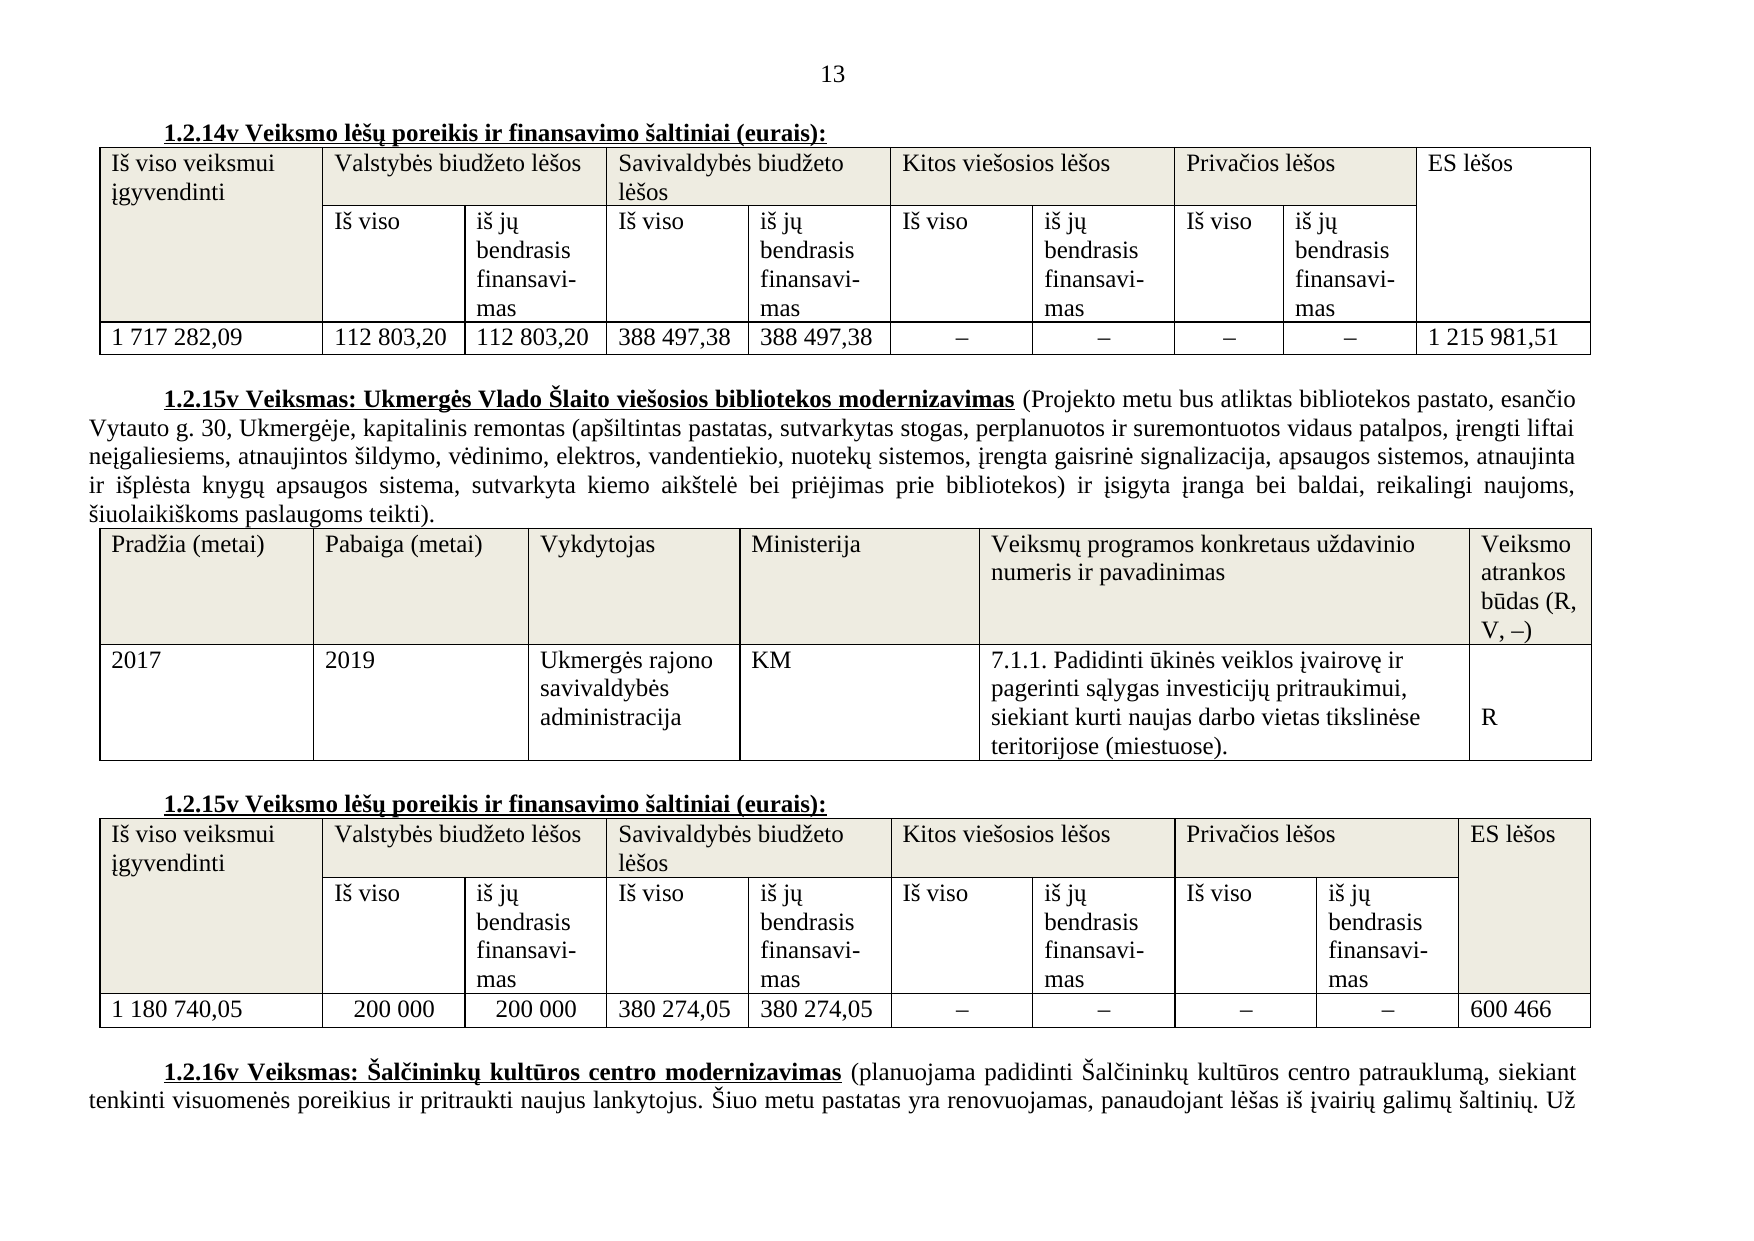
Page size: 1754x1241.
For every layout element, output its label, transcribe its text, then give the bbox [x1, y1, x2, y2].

table_cell – [1033, 994, 1174, 1027]
text 1.2.16v Veiksmas: Šalčininkų kultūros centro modernizavimas (planuojama padidinti Šalčininkų kultūros centro patrauklumą, siekiant tenkinti visuomenės poreikius ir pritraukti naujus lankytojus. Šiuo metu pastatas yra renovuojamas, panaudojant lėšas iš įvairių galimų šaltinių. Už [89, 1057, 1577, 1114]
table_header Veiksmų programos konkretaus uždavinio numeris ir pavadinimas [980, 529, 1469, 644]
table_cell Iš viso [607, 878, 748, 993]
table_cell iš jų bendrasis finansavi- mas [1284, 206, 1416, 321]
table_cell iš jų bendrasis finansavi- mas [466, 878, 606, 993]
text 1.2.15v Veiksmas: Ukmergės Vlado Šlaito viešosios bibliotekos modernizavimas (Projekto metu bus atliktas bibliotekos pastato, esančio Vytauto g. 30, Ukmergėje, kapitalinis remontas (apšiltintas pastatas, sutvarkytas stogas, perplanuotos ir suremontuotos vidaus patalpos, įrengti liftai neįgaliesiems, atnaujintos šildymo, vėdinimo, elektros, vandentiekio, nuotekų sistemos, įrengta gaisrinė signalizacija, apsaugos sistemos, atnaujinta ir išplėsta knygų apsaugos sistema, sutvarkyta kiemo aikštelė bei priėjimas prie bibliotekos) ir įsigyta įranga bei baldai, reikalingi naujoms, šiuolaikiškoms paslaugoms teikti). [89, 384, 1577, 528]
table_cell 112 803,20 [323, 323, 464, 354]
table_cell Iš viso [323, 206, 464, 321]
table_cell – [1175, 323, 1283, 354]
table_cell iš jų bendrasis finansavi- mas [1033, 206, 1174, 321]
table_cell 380 274,05 [607, 994, 748, 1027]
table_header Valstybės biudžeto lėšos [323, 819, 606, 877]
table_cell 1 215 981,51 [1417, 323, 1590, 354]
table_header Privačios lėšos [1176, 819, 1458, 877]
table_cell R [1470, 645, 1591, 760]
table_cell iš jų bendrasis finansavi- mas [466, 206, 606, 321]
table_cell 388 497,38 [749, 323, 890, 354]
table_cell Iš viso [1175, 206, 1283, 321]
table_cell 112 803,20 [466, 323, 606, 354]
table_cell 2017 [101, 645, 313, 760]
table_header Pradžia (metai) [101, 529, 313, 644]
table_cell 388 497,38 [607, 323, 748, 354]
table_header Kitos viešosios lėšos [892, 819, 1174, 877]
table_cell 200 000 [323, 994, 464, 1027]
table_cell Iš viso [323, 878, 464, 993]
table_cell Iš viso [1176, 878, 1316, 993]
table_cell – [1284, 323, 1416, 354]
table_cell 2019 [314, 645, 528, 760]
table_cell iš jų bendrasis finansavi- mas [1317, 878, 1458, 993]
text 1.2.15v Veiksmo lėšų poreikis ir finansavimo šaltiniai (eurais): [89, 789, 1577, 818]
table_header Iš viso veiksmui įgyvendinti [101, 819, 322, 993]
table_cell KM [741, 645, 979, 760]
table_cell Iš viso [892, 878, 1032, 993]
table_header Kitos viešosios lėšos [891, 148, 1174, 205]
table_cell – [1033, 323, 1174, 354]
table_header ES lėšos [1459, 819, 1590, 993]
table_header Privačios lėšos [1175, 148, 1416, 205]
table_cell iš jų bendrasis finansavi- mas [1033, 878, 1174, 993]
table_header Savivaldybės biudžeto lėšos [607, 819, 891, 877]
table_header Pabaiga (metai) [314, 529, 528, 644]
text 1.2.14v Veiksmo lėšų poreikis ir finansavimo šaltiniai (eurais): [89, 118, 1577, 147]
table_cell – [891, 323, 1032, 354]
table_header ES lėšos [1417, 148, 1590, 321]
table_cell 380 274,05 [749, 994, 891, 1027]
table_cell iš jų bendrasis finansavi- mas [749, 878, 891, 993]
table_cell 7.1.1. Padidinti ūkinės veiklos įvairovę ir pagerinti sąlygas investicijų pritraukimui, siekiant kurti naujas darbo vietas tikslinėse teritorijose (miestuose). [980, 645, 1469, 760]
table_header Vykdytojas [529, 529, 739, 644]
table_header Valstybės biudžeto lėšos [323, 148, 606, 205]
table_cell Iš viso [607, 206, 748, 321]
table_cell – [892, 994, 1032, 1027]
table_cell iš jų bendrasis finansavi- mas [749, 206, 890, 321]
table_cell – [1176, 994, 1316, 1027]
table_header Veiksmo atrankos būdas (R, V, –) [1470, 529, 1591, 644]
table_header Savivaldybės biudžeto lėšos [607, 148, 890, 205]
table_header Ministerija [741, 529, 979, 644]
table_cell 1 717 282,09 [101, 323, 322, 354]
table_header Iš viso veiksmui įgyvendinti [101, 148, 322, 321]
table_cell – [1317, 994, 1458, 1027]
table_cell 600 466 [1459, 994, 1590, 1027]
table_cell 1 180 740,05 [101, 994, 322, 1027]
table_cell Iš viso [891, 206, 1032, 321]
table_cell Ukmergės rajono savivaldybės administracija [529, 645, 739, 760]
table_cell 200 000 [466, 994, 606, 1027]
